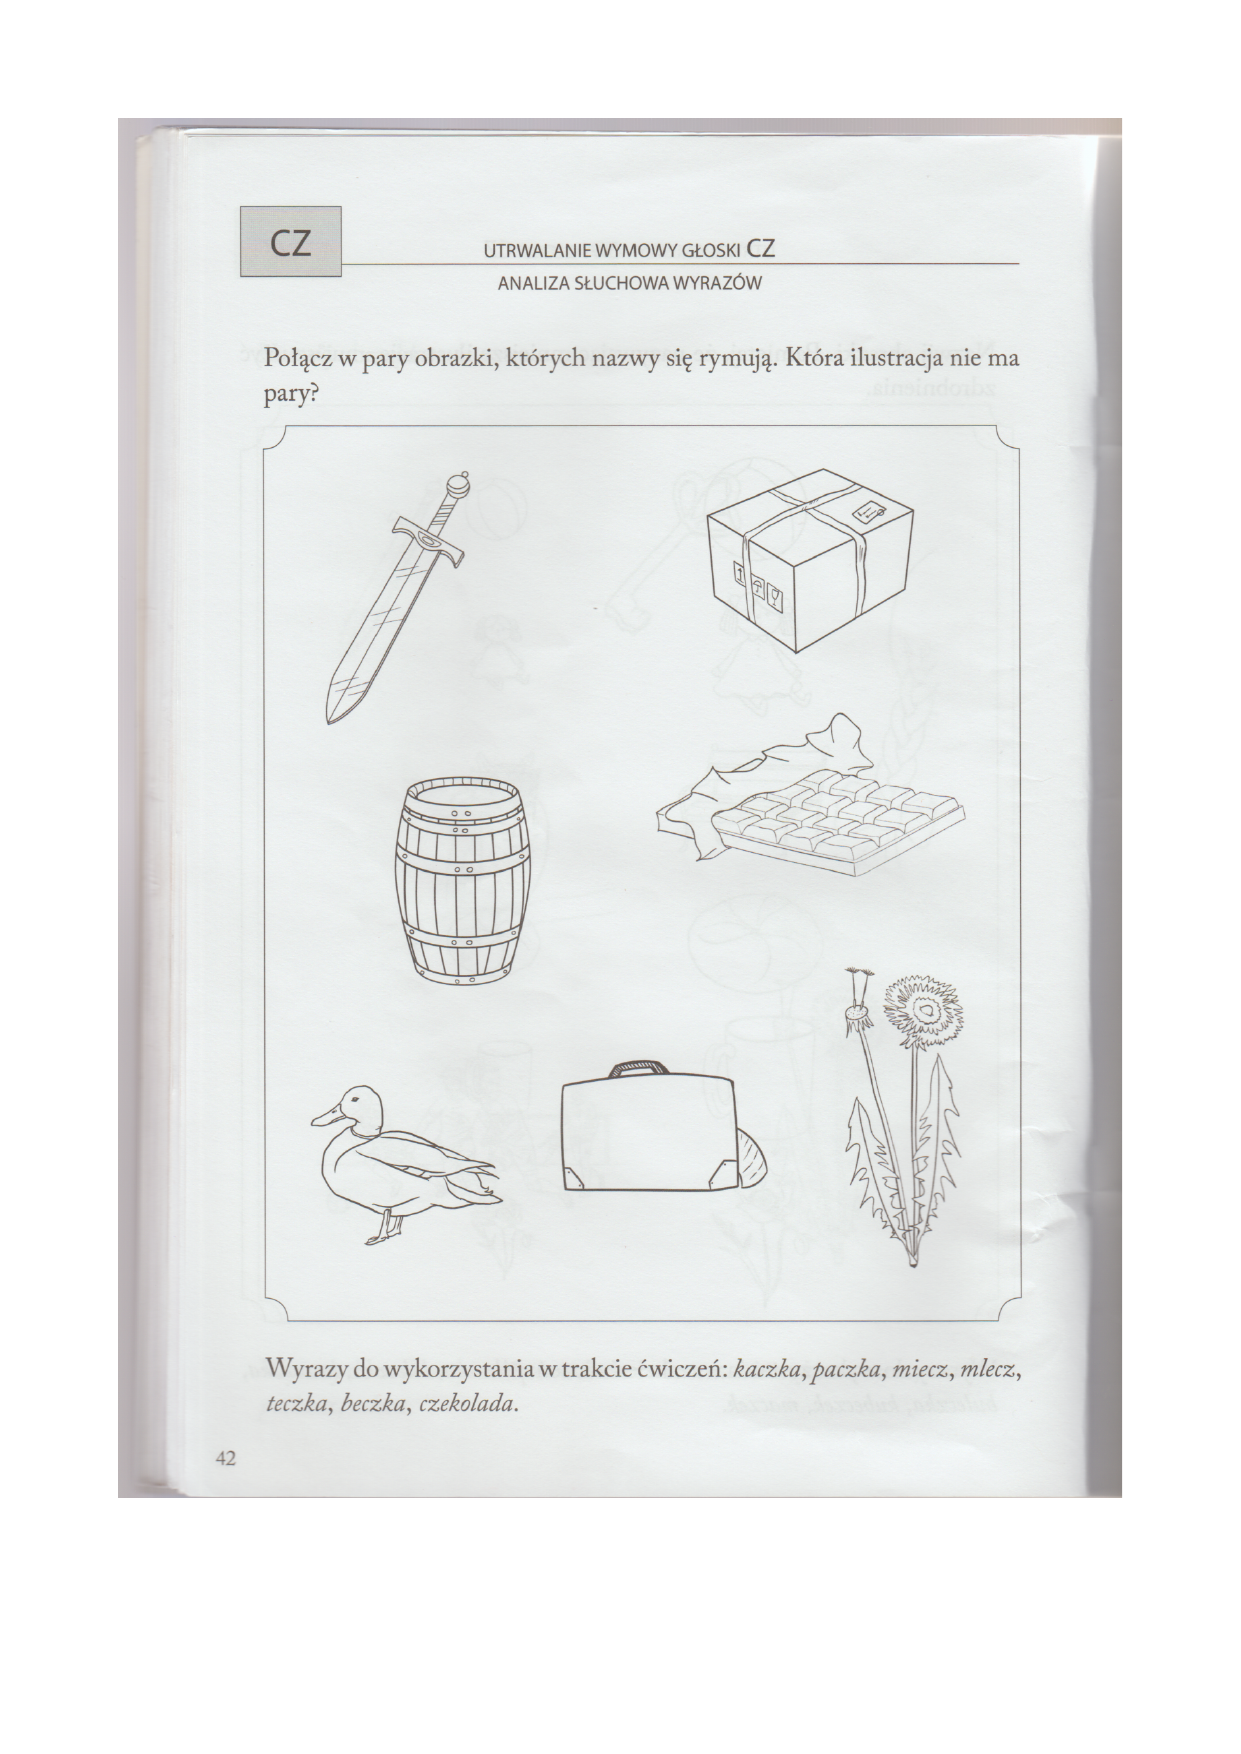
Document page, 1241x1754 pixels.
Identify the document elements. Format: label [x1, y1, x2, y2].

picture [118, 118, 1123, 1498]
